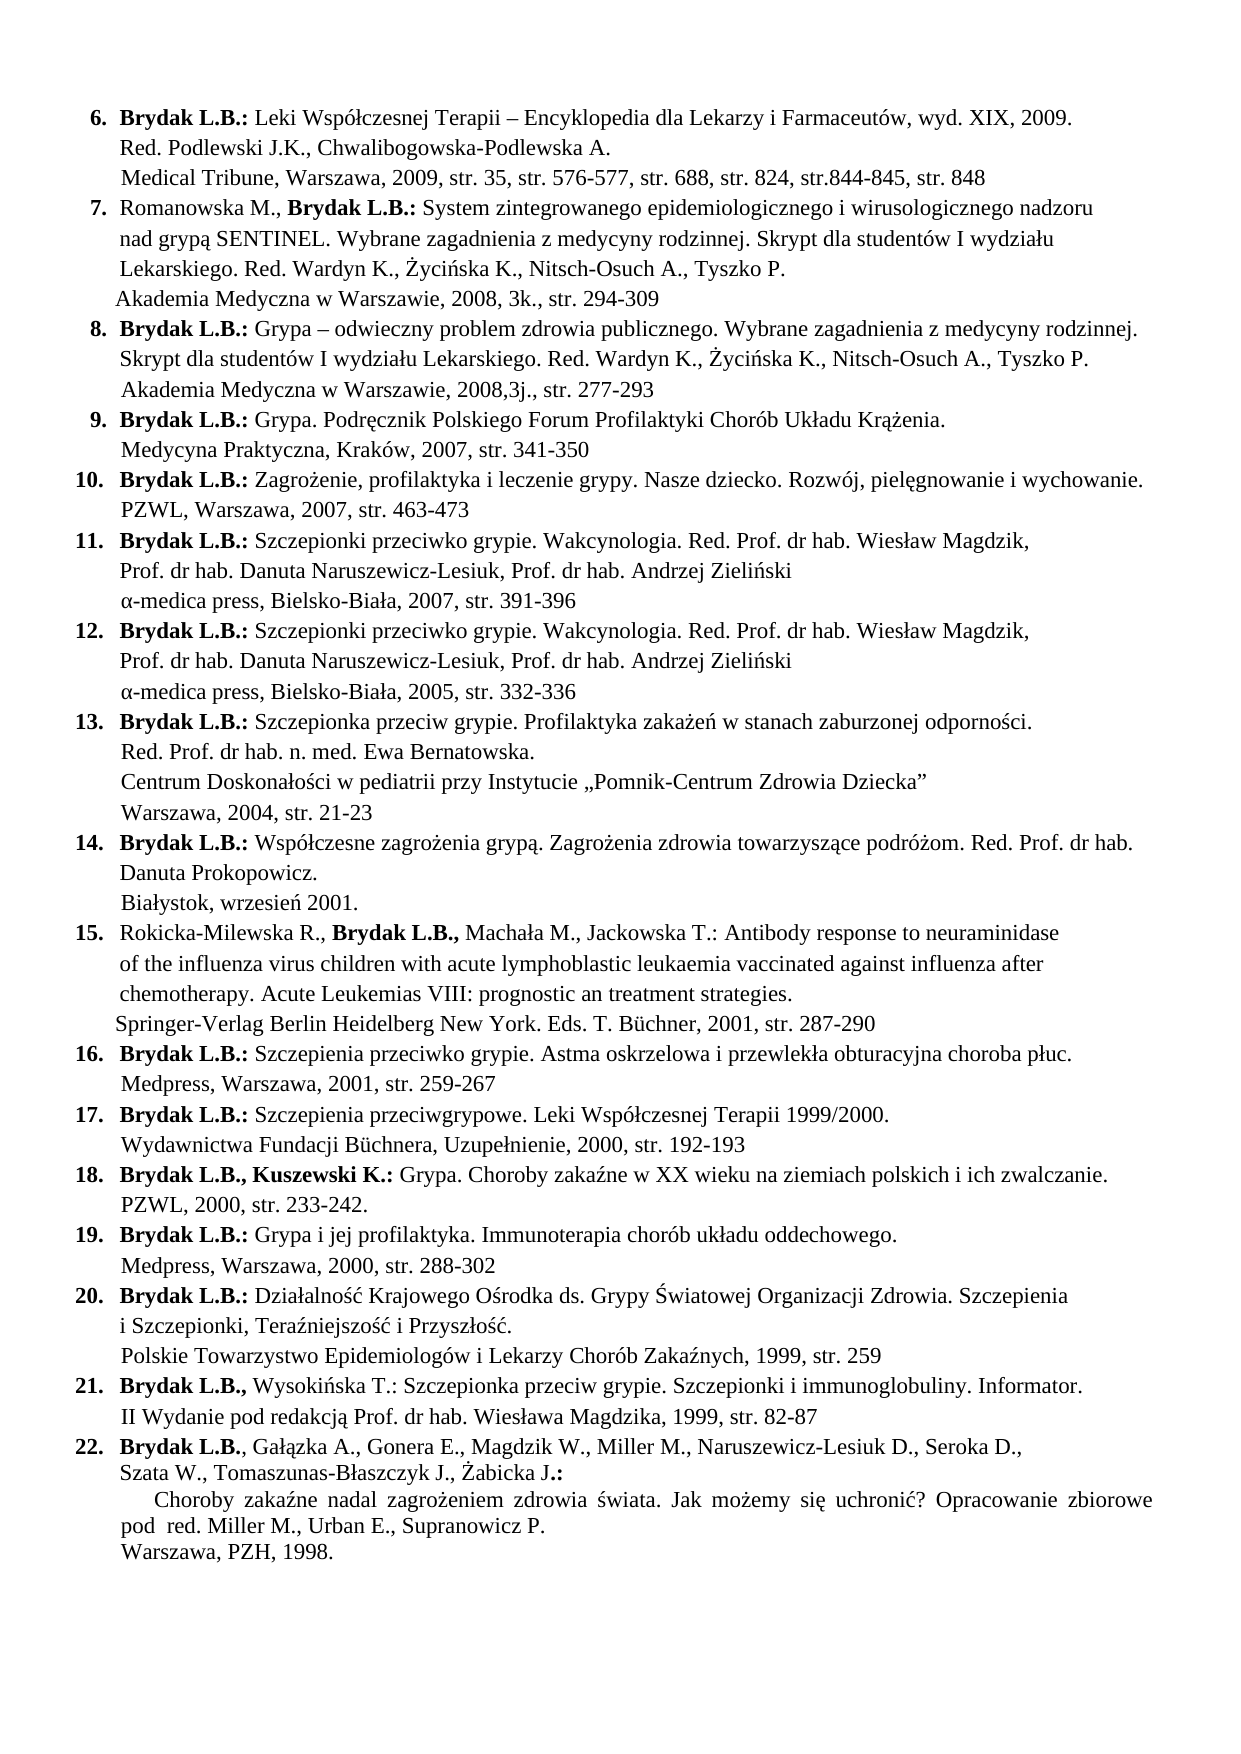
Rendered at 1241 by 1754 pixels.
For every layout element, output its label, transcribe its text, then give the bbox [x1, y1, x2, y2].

text Medpress, Warszawa, 2000, str. 288-302 [75, 1252, 1165, 1278]
list Brydak L.B.: Współczesne zagrożenia grypą. Zagrożenia zdrowia towarzyszące podróżom. Red. Prof. dr hab. Danuta Prokopowicz. [75, 829, 1165, 885]
list Brydak L.B., Wysokińska T.: Szczepionka przeciw grypie. Szczepionki i immunoglobuliny. Informator. [75, 1372, 1165, 1399]
list Brydak L.B.: Szczepionki przeciwko grypie. Wakcynologia. Red. Prof. dr hab. Wiesław Magdzik, Prof. dr hab. Danuta Naruszewicz-Lesiuk, Prof. dr hab. Andrzej Zieliński [75, 527, 1165, 583]
list Warszawa, PZH, 1998. [334, 1538, 1165, 1565]
text Centrum Doskonałości w pediatrii przy Instytucie „Pomnik-Centrum Zdrowia Dziecka” [75, 768, 1165, 795]
text II Wydanie pod redakcją Prof. dr hab. Wiesława Magdzika, 1999, str. 82-87 [75, 1403, 1165, 1429]
list Brydak L.B.: Szczepionki przeciwko grypie. Wakcynologia. Red. Prof. dr hab. Wiesław Magdzik, Prof. dr hab. Danuta Naruszewicz-Lesiuk, Prof. dr hab. Andrzej Zieliński [75, 617, 1165, 674]
list Brydak L.B.: Zagrożenie, profilaktyka i leczenie grypy. Nasze dziecko. Rozwój, pielęgnowanie i wychowanie. [75, 466, 1165, 493]
list Brydak L.B.: Grypa. Podręcznik Polskiego Forum Profilaktyki Chorób Układu Krążenia. [90, 406, 1165, 432]
text α-medica press, Bielsko-Biała, 2005, str. 332-336 [75, 678, 1165, 704]
list Brydak L.B.: Leki Współczesnej Terapii – Encyklopedia dla Lekarzy i Farmaceutów, wyd. XIX, 2009. Red. Podlewski J.K., Chwalibogowska-Podlewska A. [90, 104, 1165, 160]
list Choroby zakaźne nadal zagrożeniem zdrowia świata. Jak możemy się uchronić? Opracowanie zbiorowe pod red. Miller M., Urban E., Supranowicz P. [546, 1512, 1165, 1538]
text PZWL, 2000, str. 233-242. [75, 1191, 1165, 1218]
list Brydak L.B.: Grypa i jej profilaktyka. Immunoterapia chorób układu oddechowego. [75, 1221, 1165, 1248]
text Springer-Verlag Berlin Heidelberg New York. Eds. T. Büchner, 2001, str. 287-290 [75, 1010, 1165, 1036]
text Medical Tribune, Warszawa, 2009, str. 35, str. 576-577, str. 688, str. 824, str.844-845, str. 848 [75, 164, 1165, 191]
text Medpress, Warszawa, 2001, str. 259-267 [75, 1070, 1165, 1097]
list Brydak L.B., Kuszewski K.: Grypa. Choroby zakaźne w XX wieku na ziemiach polskich i ich zwalczanie. [75, 1161, 1165, 1187]
text α-medica press, Bielsko-Biała, 2007, str. 391-396 [75, 587, 1165, 613]
list Brydak L.B., Gałązka A., Gonera E., Magdzik W., Miller M., Naruszewicz-Lesiuk D., Seroka D., Szata W., Tomaszunas-Błaszczyk J., Żabicka J.: [75, 1433, 1165, 1486]
text Akademia Medyczna w Warszawie, 2008, 3k., str. 294-309 [75, 285, 1165, 311]
list Brydak L.B.: Szczepienia przeciwko grypie. Astma oskrzelowa i przewlekła obturacyjna choroba płuc. [75, 1040, 1165, 1067]
text Polskie Towarzystwo Epidemiologów i Lekarzy Chorób Zakaźnych, 1999, str. 259 [75, 1342, 1165, 1369]
list Brydak L.B.: Szczepienia przeciwgrypowe. Leki Współczesnej Terapii 1999/2000. [75, 1101, 1165, 1127]
list Brydak L.B.: Działalność Krajowego Ośrodka ds. Grypy Światowej Organizacji Zdrowia. Szczepienia i Szczepionki, Teraźniejszość i Przyszłość. [75, 1282, 1165, 1338]
text Akademia Medyczna w Warszawie, 2008,3j., str. 277-293 [75, 376, 1165, 402]
text PZWL, Warszawa, 2007, str. 463-473 [75, 496, 1165, 523]
text Red. Prof. dr hab. n. med. Ewa Bernatowska. [75, 738, 1165, 764]
text Medycyna Praktyczna, Kraków, 2007, str. 341-350 [75, 436, 1165, 462]
list Brydak L.B.: Szczepionka przeciw grypie. Profilaktyka zakażeń w stanach zaburzonej odporności. [75, 708, 1165, 734]
list Romanowska M., Brydak L.B.: System zintegrowanego epidemiologicznego i wirusologicznego nadzoru nad grypą SENTINEL. Wybrane zagadnienia z medycyny rodzinnej. Skrypt dla studentów I wydziału Lekarskiego. Red. Wardyn K., Życińska K., Nitsch-Osuch A., Tyszko P. [90, 194, 1165, 281]
text Wydawnictwa Fundacji Büchnera, Uzupełnienie, 2000, str. 192-193 [75, 1131, 1165, 1157]
list Brydak L.B.: Grypa – odwieczny problem zdrowia publicznego. Wybrane zagadnienia z medycyny rodzinnej. Skrypt dla studentów I wydziału Lekarskiego. Red. Wardyn K., Życińska K., Nitsch-Osuch A., Tyszko P. [90, 315, 1165, 372]
list Rokicka-Milewska R., Brydak L.B., Machała M., Jackowska T.: Antibody response to neuraminidase of the influenza virus children with acute lymphoblastic leukaemia vaccinated against influenza after chemotherapy. Acute Leukemias VIII: prognostic an treatment strategies. [75, 919, 1165, 1006]
text Warszawa, 2004, str. 21-23 [75, 798, 1165, 825]
text Białystok, wrzesień 2001. [75, 889, 1165, 916]
